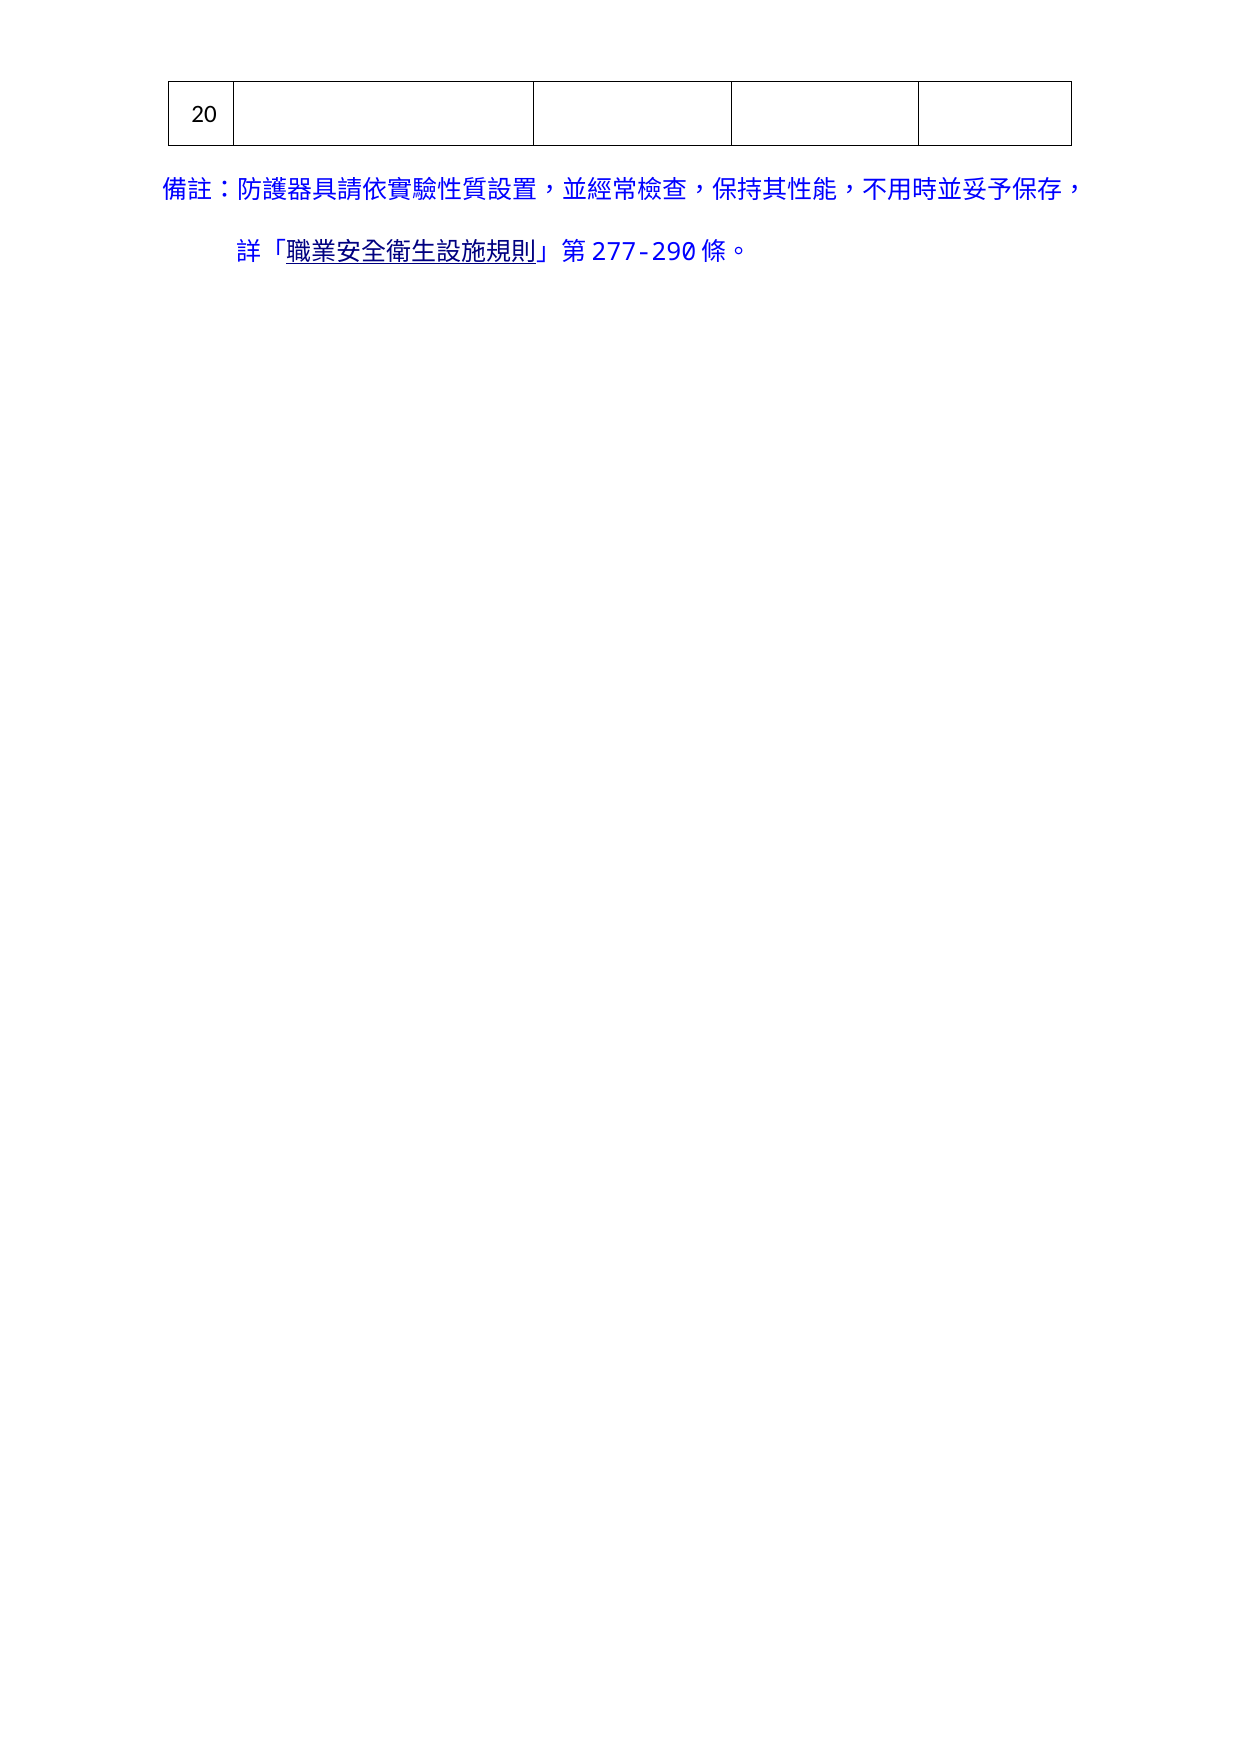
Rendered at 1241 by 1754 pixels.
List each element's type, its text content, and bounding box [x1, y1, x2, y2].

text 備註：防護器具請依實驗性質設置，並經常檢查，保持其性能，不用時並妥予保存，詳「職業安全衛生設施規則」第277-290條。 [162, 146, 1092, 271]
table_cell [732, 82, 918, 144]
table_cell [234, 82, 533, 144]
table_cell [919, 82, 1071, 144]
table_cell [534, 82, 731, 144]
table_cell 20 [169, 82, 233, 144]
